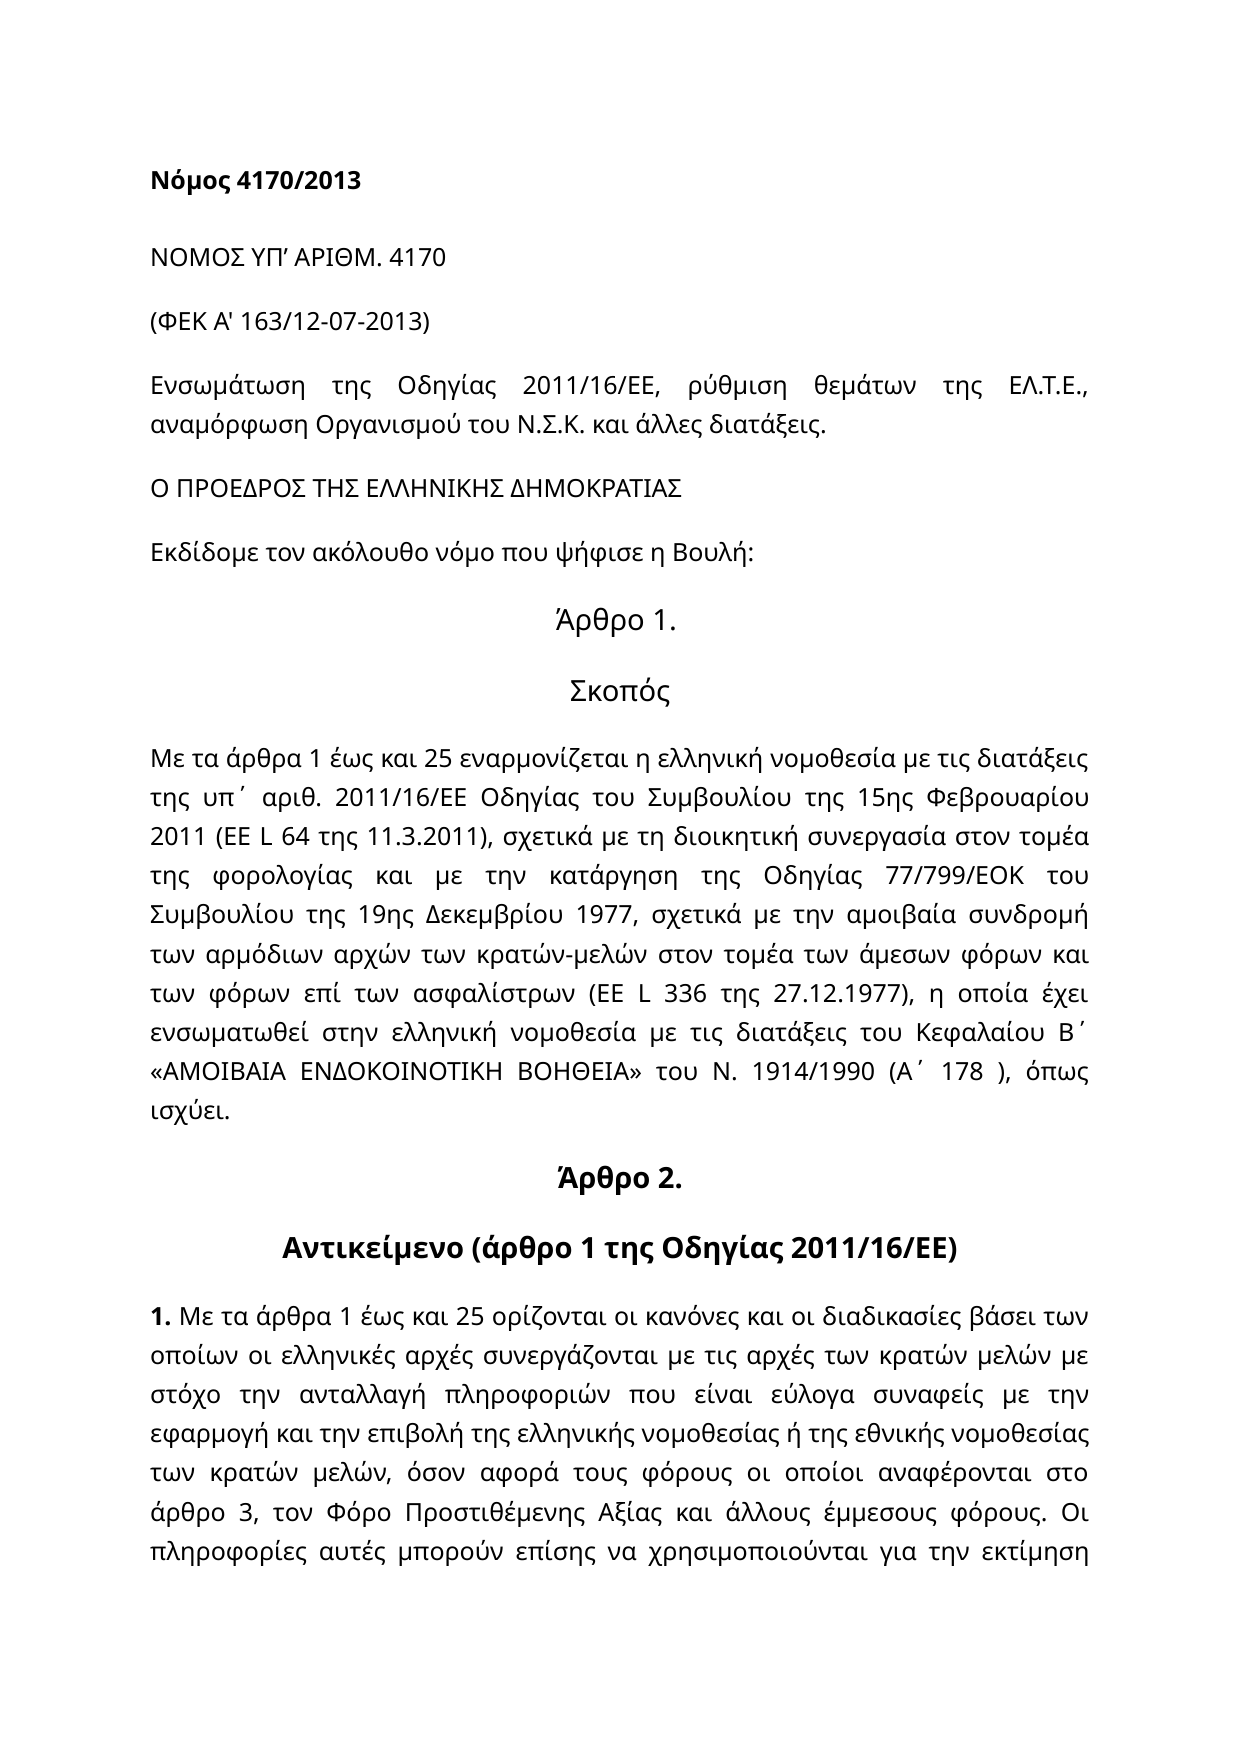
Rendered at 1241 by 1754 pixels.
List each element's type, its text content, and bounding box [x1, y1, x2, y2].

text Εκδίδομε τον ακόλουθο νόμο που ψήφισε η Βουλή: [150, 535, 1090, 569]
title Νόμος 4170/2013 [150, 162, 1090, 197]
subtitle Σκοπός [150, 670, 1090, 709]
text (ΦΕΚ Α' 163/12-07-2013) [150, 303, 1090, 337]
text Ενσωμάτωση της Oδηγίας 2011/16/ΕΕ, ρύθμιση θεμάτων της ΕΛ.Τ.Ε., αναμόρφωση Οργανισμού του Ν.Σ.Κ. και άλλες διατάξεις. [150, 367, 1090, 441]
subtitle Αντικείμενο (άρθρο 1 της Οδηγίας 2011/16/ΕΕ) [150, 1228, 1090, 1267]
text ΝΟΜΟΣ ΥΠ’ ΑΡΙΘΜ. 4170 [150, 239, 1090, 273]
subtitle Άρθρο 1. [150, 599, 1090, 639]
text Ο ΠΡΟΕΔΡΟΣ ΤΗΣ ΕΛΛΗΝΙΚΗΣ ΔΗΜΟΚΡΑΤΙΑΣ [150, 471, 1090, 505]
text 1. Με τα άρθρα 1 έως και 25 ορίζονται οι κανόνες και οι διαδικασίες βάσει των οποίων οι ελληνικές αρχές συνεργάζονται με τις αρχές των κρατών μελών με στόχο την ανταλλαγή πληροφοριών που είναι εύλογα συναφείς με την εφαρμογή και την επιβολή της ελληνικής νομοθεσίας ή της εθνικής νομοθεσίας των κρατών μελών, όσον αφορά τους φόρους οι οποίοι αναφέρονται στο άρθρο 3, τον Φόρο Προστιθέμενης Αξίας και άλλους έμμεσους φόρους. Οι πληροφορίες αυτές μπορούν επίσης να χρησιμοποιούνται για την εκτίμηση [150, 1298, 1090, 1567]
subtitle Άρθρο 2. [150, 1157, 1090, 1197]
text Με τα άρθρα 1 έως και 25 εναρμονίζεται η ελληνική νομοθεσία με τις διατάξεις της υπ΄ αριθ. 2011/16/ΕΕ Οδηγίας του Συμβουλίου της 15ης Φεβρουαρίου 2011 (ΕΕ L 64 της 11.3.2011), σχετικά με τη διοικητική συνεργασία στον τομέα της φορολογίας και με την κατάργηση της Οδηγίας 77/799/ΕΟΚ του Συμβουλίου της 19ης Δεκεμβρίου 1977, σχετικά με την αμοιβαία συνδρομή των αρμόδιων αρχών των κρατών-μελών στον τομέα των άμεσων φόρων και των φόρων επί των ασφαλίστρων (ΕΕ L 336 της 27.12.1977), η οποία έχει ενσωματωθεί στην ελληνική νομοθεσία με τις διατάξεις του Κεφαλαίου Β΄ «ΑΜΟΙΒΑΙΑ ΕΝΔΟΚΟΙΝΟΤΙΚΗ ΒΟΗΘΕΙΑ» του Ν. 1914/1990 (A΄ 178 ), όπως ισχύει. [150, 740, 1090, 1127]
